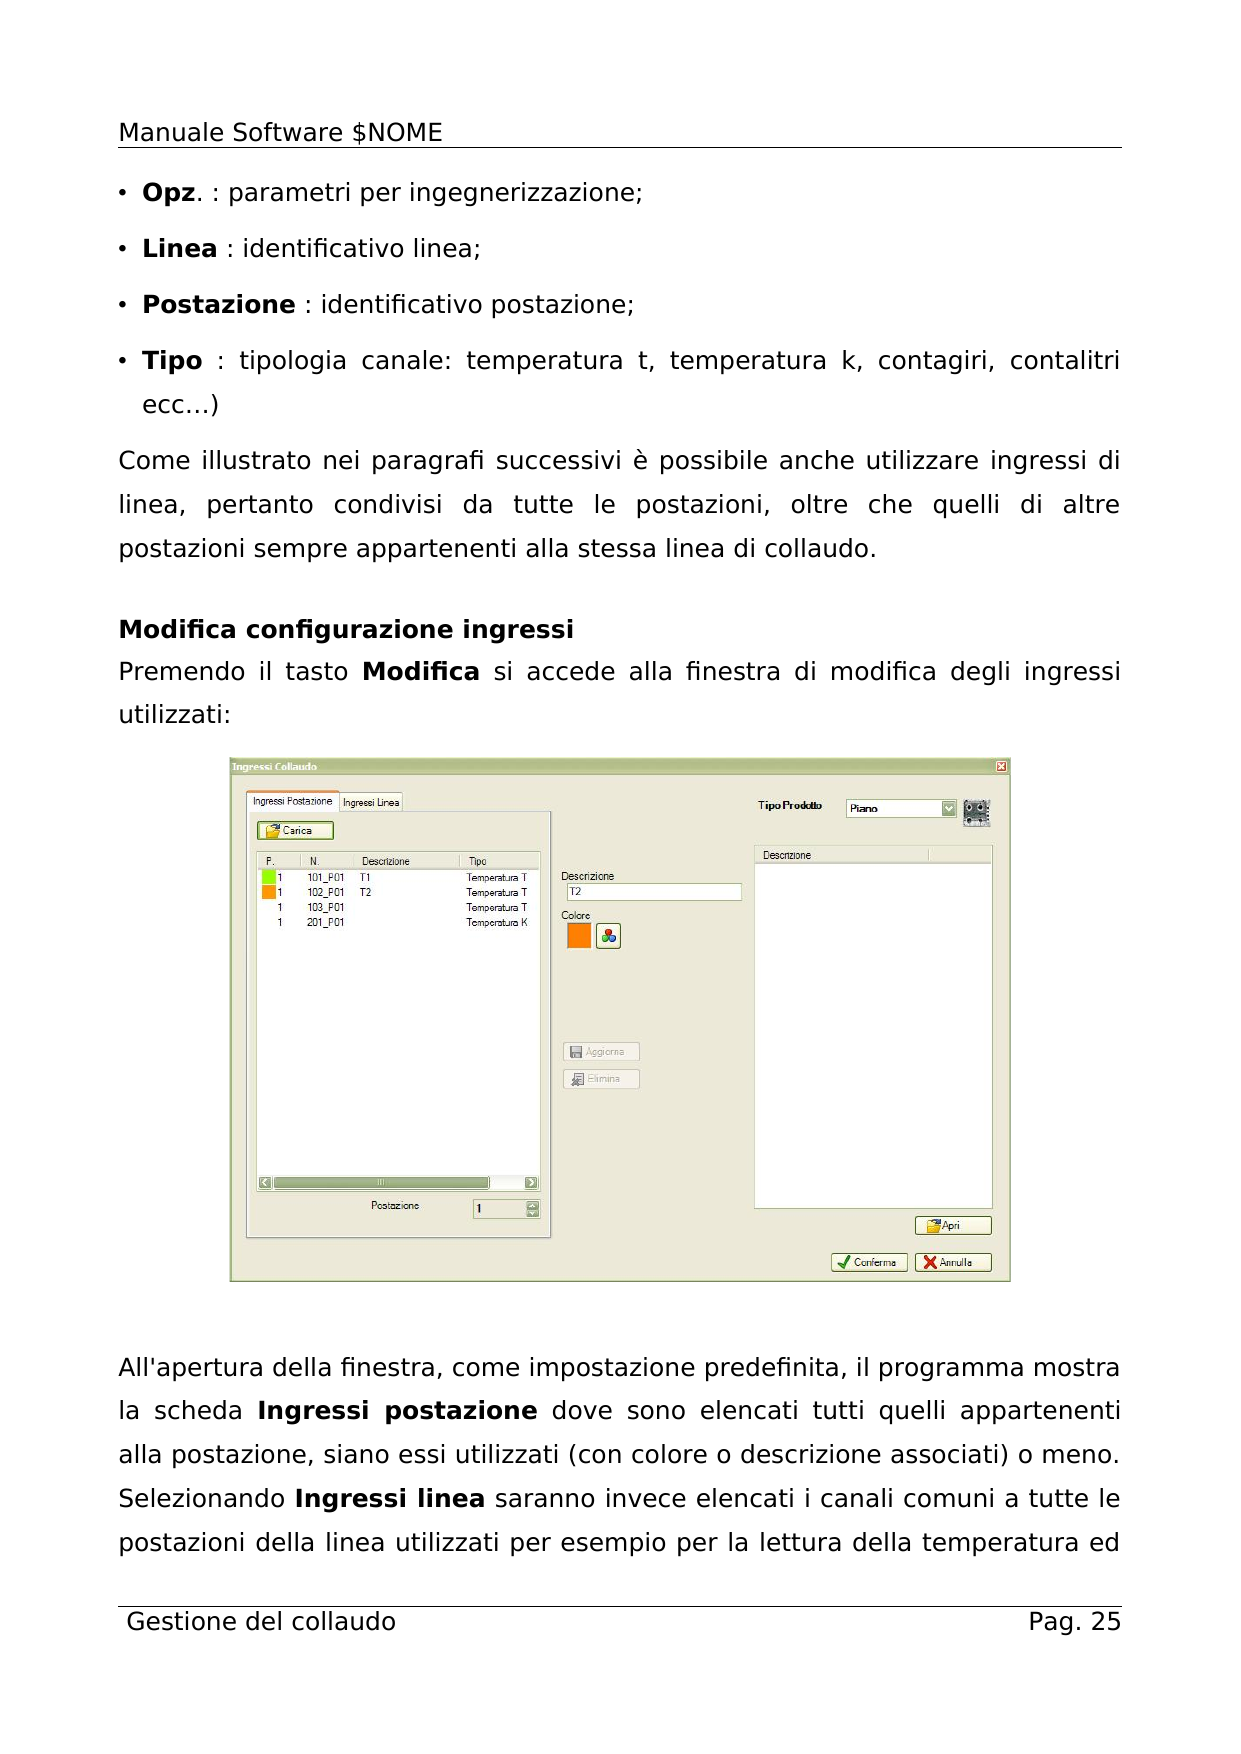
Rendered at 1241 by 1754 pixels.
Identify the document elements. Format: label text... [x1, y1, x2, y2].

list Opz. : parametri per ingegnerizzazione; [118, 178, 1122, 207]
text Come illustrato nei paragrafi successivi è possibile anche utilizzare ingressi di linea, pertanto condivisi da tutte le postazioni, oltre che quelli di altre postazioni sempre appartenenti alla stessa linea di collaudo. [118, 447, 1122, 563]
list Tipo : tipologia canale: temperatura t, temperatura k, contagiri, contalitri ecc…) [118, 347, 1122, 419]
subtitle Modifica configurazione ingressi [118, 615, 1122, 644]
text All'apertura della finestra, come impostazione predefinita, il programma mostra la scheda Ingressi postazione dove sono elencati tutti quelli appartenenti alla postazione, siano essi utilizzati (con colore o descrizione associati) o meno. Selezionando Ingressi linea saranno invece elencati i canali comuni a tutte le postazioni della linea utilizzati per esempio per la lettura della temperatura ed [118, 1353, 1122, 1557]
text Premendo il tasto Modifica si accede alla finestra di modifica degli ingressi utilizzati: [118, 657, 1122, 730]
picture [229, 757, 1011, 1282]
list Postazione : identificativo postazione; [118, 290, 1122, 319]
list Linea : identificativo linea; [118, 234, 1122, 263]
